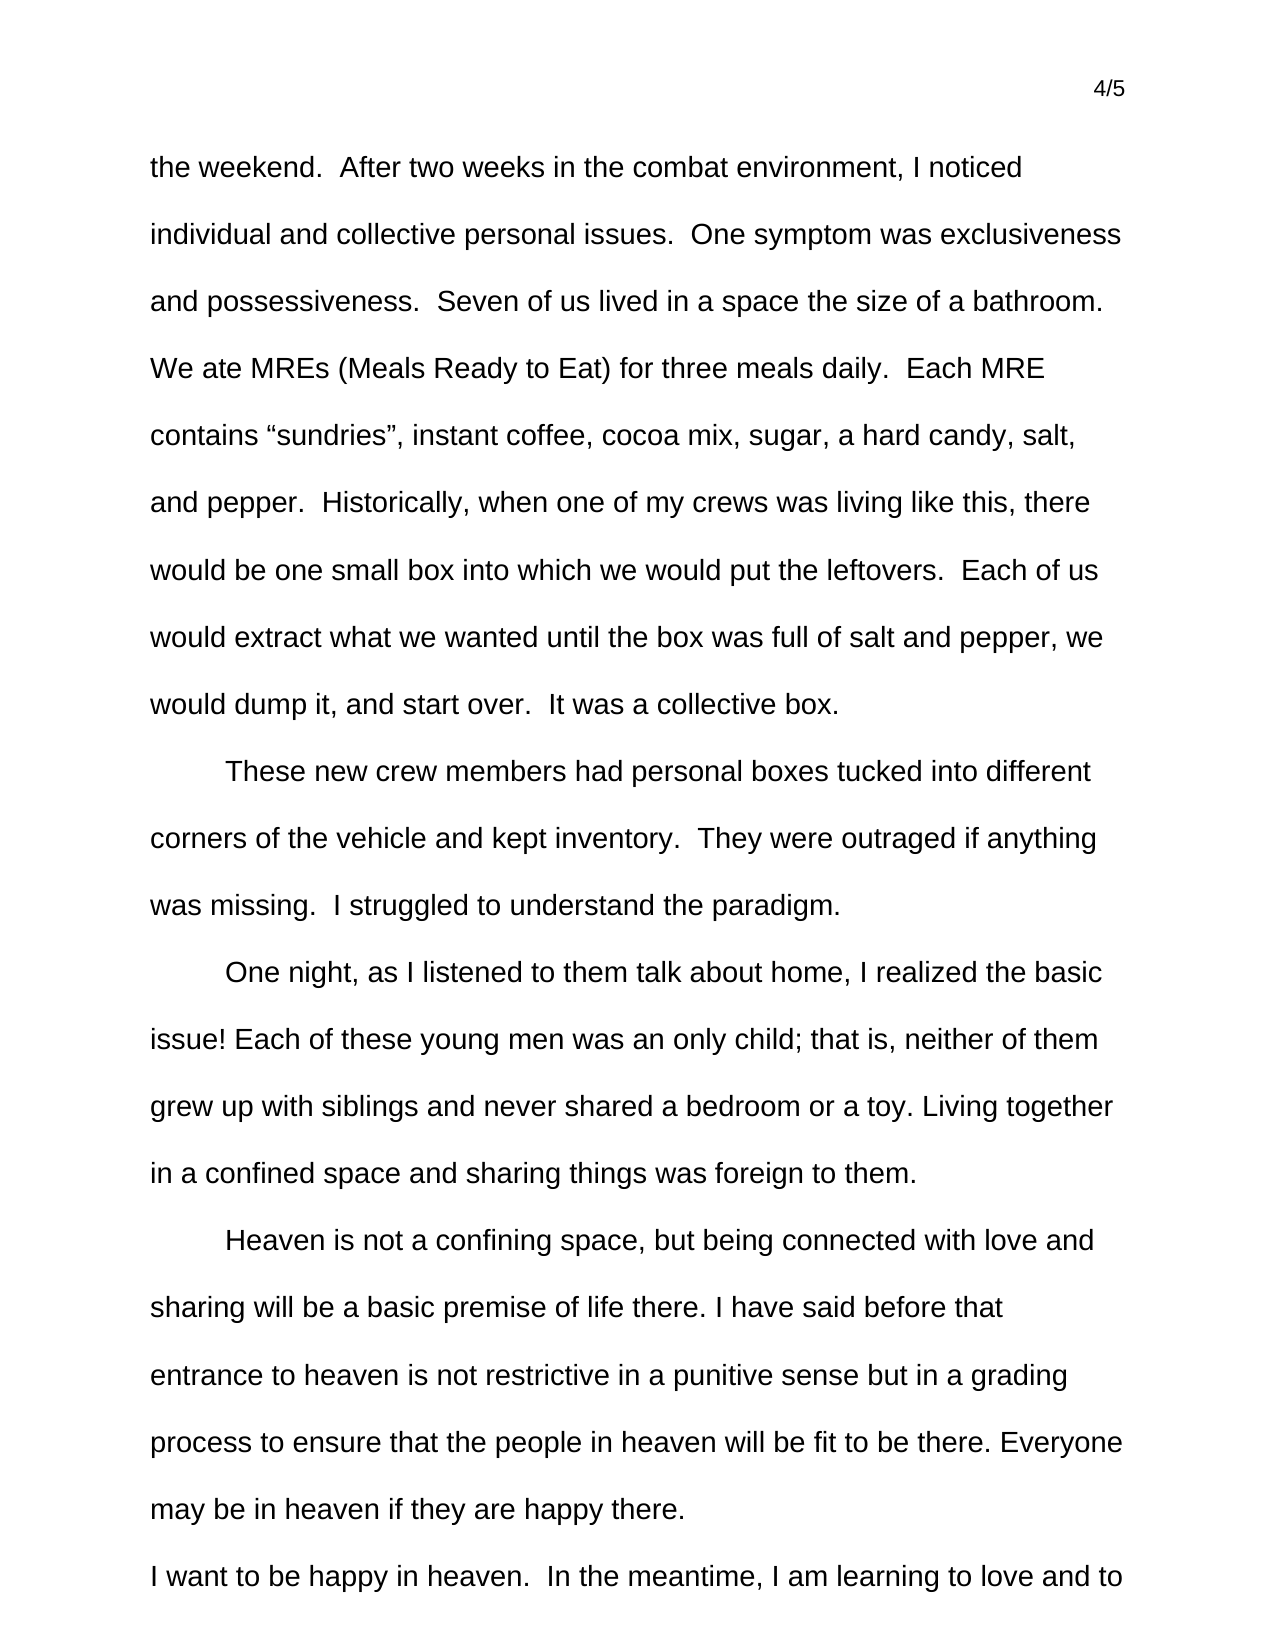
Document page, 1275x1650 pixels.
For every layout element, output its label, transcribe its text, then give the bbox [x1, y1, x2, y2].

text Heaven is not a confining space, but being connected with love and sharing will be a basic premise of life there. I have said before that entrance to heaven is not restrictive in a punitive sense but in a grading process to ensure that the people in heaven will be fit to be there. Everyone may be in heaven if they are happy there. [150, 1223, 1125, 1525]
text One night, as I listened to them talk about home, I realized the basic issue! Each of these young men was an only child; that is, neither of them grew up with siblings and never shared a bedroom or a toy. Living together in a confined space and sharing things was foreign to them. [150, 955, 1125, 1190]
text These new crew members had personal boxes tucked into different corners of the vehicle and kept inventory. They were outraged if anything was missing. I struggled to understand the paradigm. [150, 754, 1125, 921]
text the weekend. After two weeks in the combat environment, I noticed individual and collective personal issues. One symptom was exclusiveness and possessiveness. Seven of us lived in a space the size of a bathroom. We ate MREs (Meals Ready to Eat) for three meals daily. Each MRE contains “sundries”, instant coffee, cocoa mix, sugar, a hard candy, salt, and pepper. Historically, when one of my crews was living like this, there would be one small box into which we would put the leftovers. Each of us would extract what we wanted until the box was full of salt and pepper, we would dump it, and start over. It was a collective box. [150, 150, 1125, 720]
text I want to be happy in heaven. In the meantime, I am learning to love and to [150, 1559, 1125, 1592]
